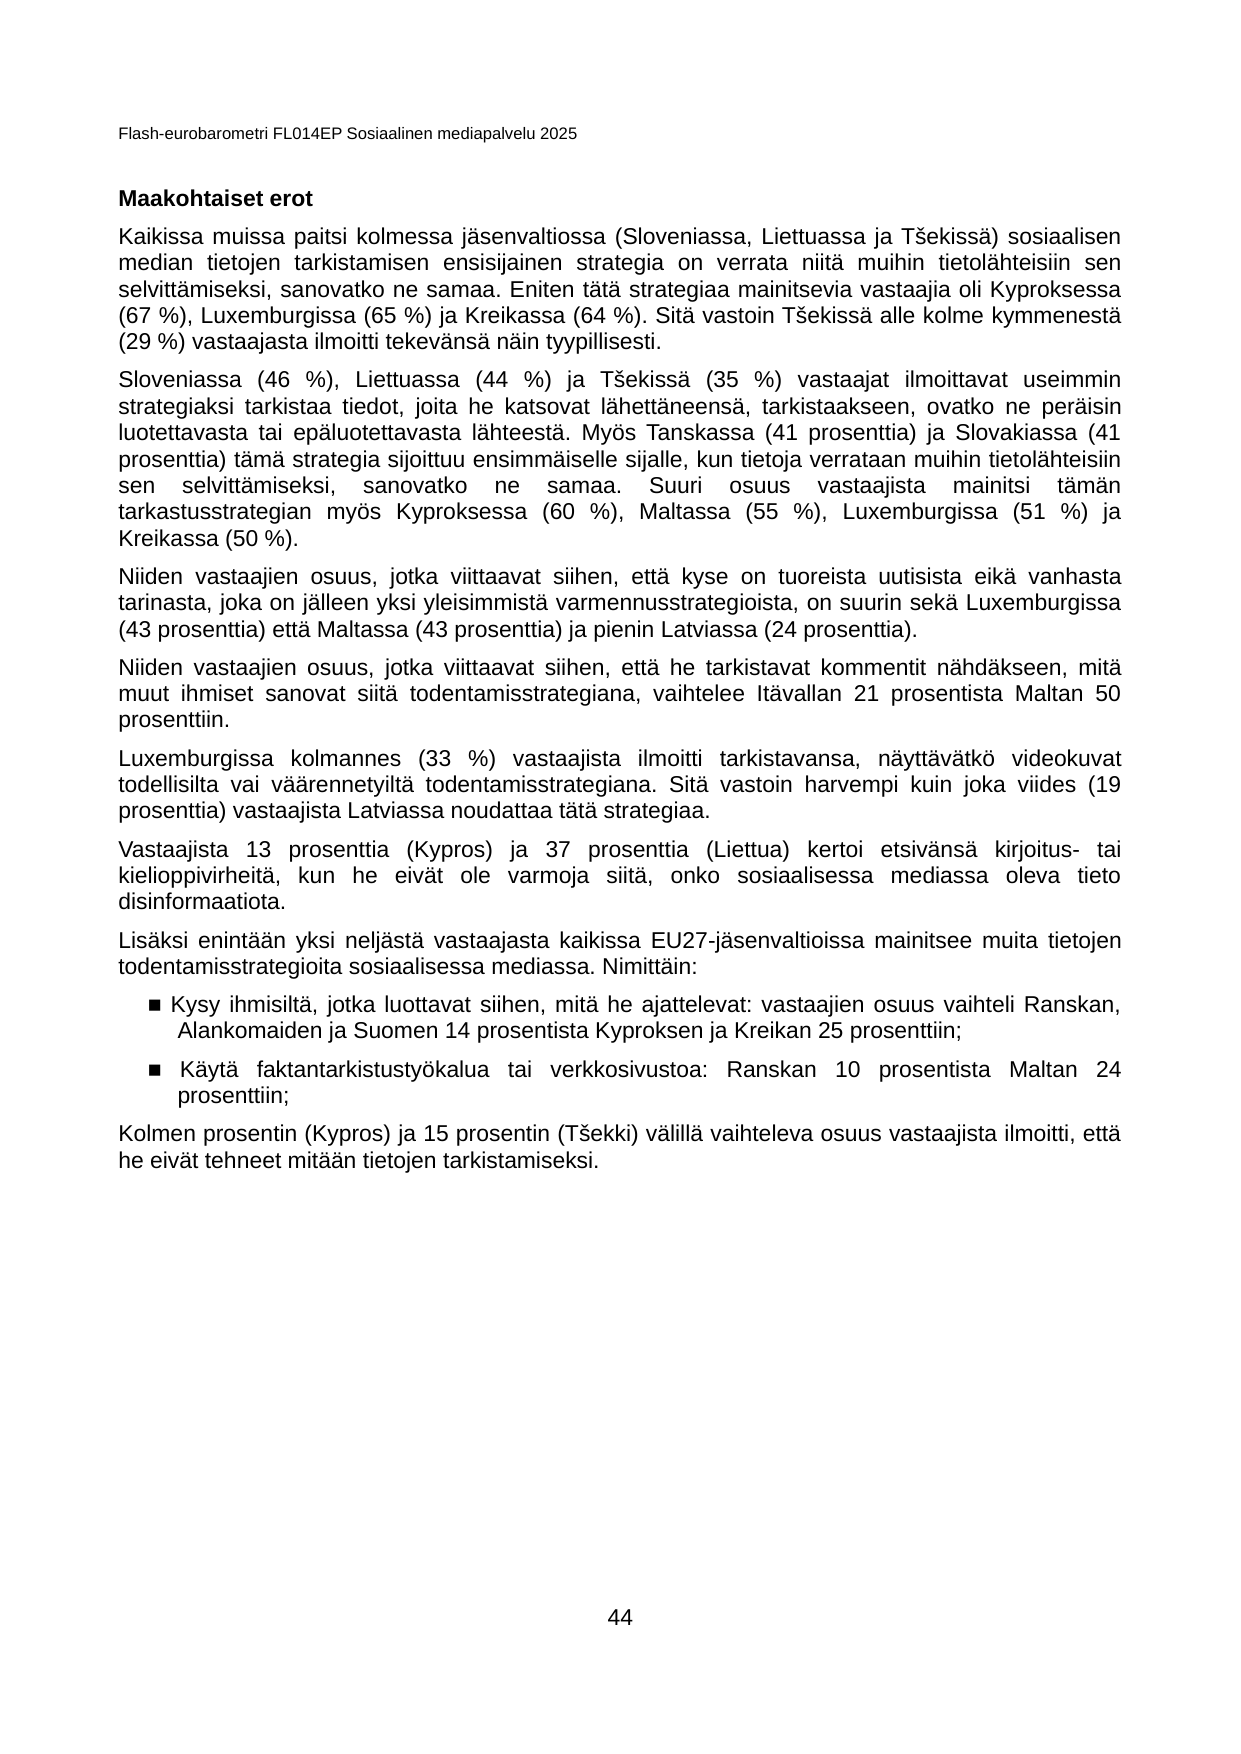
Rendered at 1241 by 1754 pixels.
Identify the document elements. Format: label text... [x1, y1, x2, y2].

text Sloveniassa (46 %), Liettuassa (44 %) ja Tšekissä (35 %) vastaajat ilmoittavat useimmin strategiaksi tarkistaa tiedot, joita he katsovat lähettäneensä, tarkistaakseen, ovatko ne peräisin luotettavasta tai epäluotettavasta lähteestä. Myös Tanskassa (41 prosenttia) ja Slovakiassa (41 prosenttia) tämä strategia sijoittuu ensimmäiselle sijalle, kun tietoja verrataan muihin tietolähteisiin sen selvittämiseksi, sanovatko ne samaa. Suuri osuus vastaajista mainitsi tämän tarkastusstrategian myös Kyproksessa (60 %), Maltassa (55 %), Luxemburgissa (51 %) ja Kreikassa (50 %). [118, 366, 1122, 551]
text ■ Käytä faktantarkistustyökalua tai verkkosivustoa: Ranskan 10 prosentista Maltan 24 prosenttiin; [148, 1056, 1122, 1108]
text Kaikissa muissa paitsi kolmessa jäsenvaltiossa (Sloveniassa, Liettuassa ja Tšekissä) sosiaalisen median tietojen tarkistamisen ensisijainen strategia on verrata niitä muihin tietolähteisiin sen selvittämiseksi, sanovatko ne samaa. Eniten tätä strategiaa mainitsevia vastaajia oli Kyproksessa (67 %), Luxemburgissa (65 %) ja Kreikassa (64 %). Sitä vastoin Tšekissä alle kolme kymmenestä (29 %) vastaajasta ilmoitti tekevänsä näin tyypillisesti. [118, 223, 1122, 354]
text Maakohtaiset erot [118, 184, 1122, 211]
text Lisäksi enintään yksi neljästä vastaajasta kaikissa EU27-jäsenvaltioissa mainitsee muita tietojen todentamisstrategioita sosiaalisessa mediassa. Nimittäin: [118, 927, 1122, 979]
text Kolmen prosentin (Kypros) ja 15 prosentin (Tšekki) välillä vaihteleva osuus vastaajista ilmoitti, että he eivät tehneet mitään tietojen tarkistamiseksi. [118, 1120, 1122, 1173]
text Luxemburgissa kolmannes (33 %) vastaajista ilmoitti tarkistavansa, näyttävätkö videokuvat todellisilta vai väärennetyiltä todentamisstrategiana. Sitä vastoin harvempi kuin joka viides (19 prosenttia) vastaajista Latviassa noudattaa tätä strategiaa. [118, 745, 1122, 824]
text Niiden vastaajien osuus, jotka viittaavat siihen, että he tarkistavat kommentit nähdäkseen, mitä muut ihmiset sanovat siitä todentamisstrategiana, vaihtelee Itävallan 21 prosentista Maltan 50 prosenttiin. [118, 654, 1122, 733]
text Niiden vastaajien osuus, jotka viittaavat siihen, että kyse on tuoreista uutisista eikä vanhasta tarinasta, joka on jälleen yksi yleisimmistä varmennusstrategioista, on suurin sekä Luxemburgissa (43 prosenttia) että Maltassa (43 prosenttia) ja pienin Latviassa (24 prosenttia). [118, 563, 1122, 642]
text Vastaajista 13 prosenttia (Kypros) ja 37 prosenttia (Liettua) kertoi etsivänsä kirjoitus- tai kielioppivirheitä, kun he eivät ole varmoja siitä, onko sosiaalisessa mediassa oleva tieto disinformaatiota. [118, 836, 1122, 915]
text ■ Kysy ihmisiltä, jotka luottavat siihen, mitä he ajattelevat: vastaajien osuus vaihteli Ranskan, Alankomaiden ja Suomen 14 prosentista Kyproksen ja Kreikan 25 prosenttiin; [148, 991, 1122, 1044]
